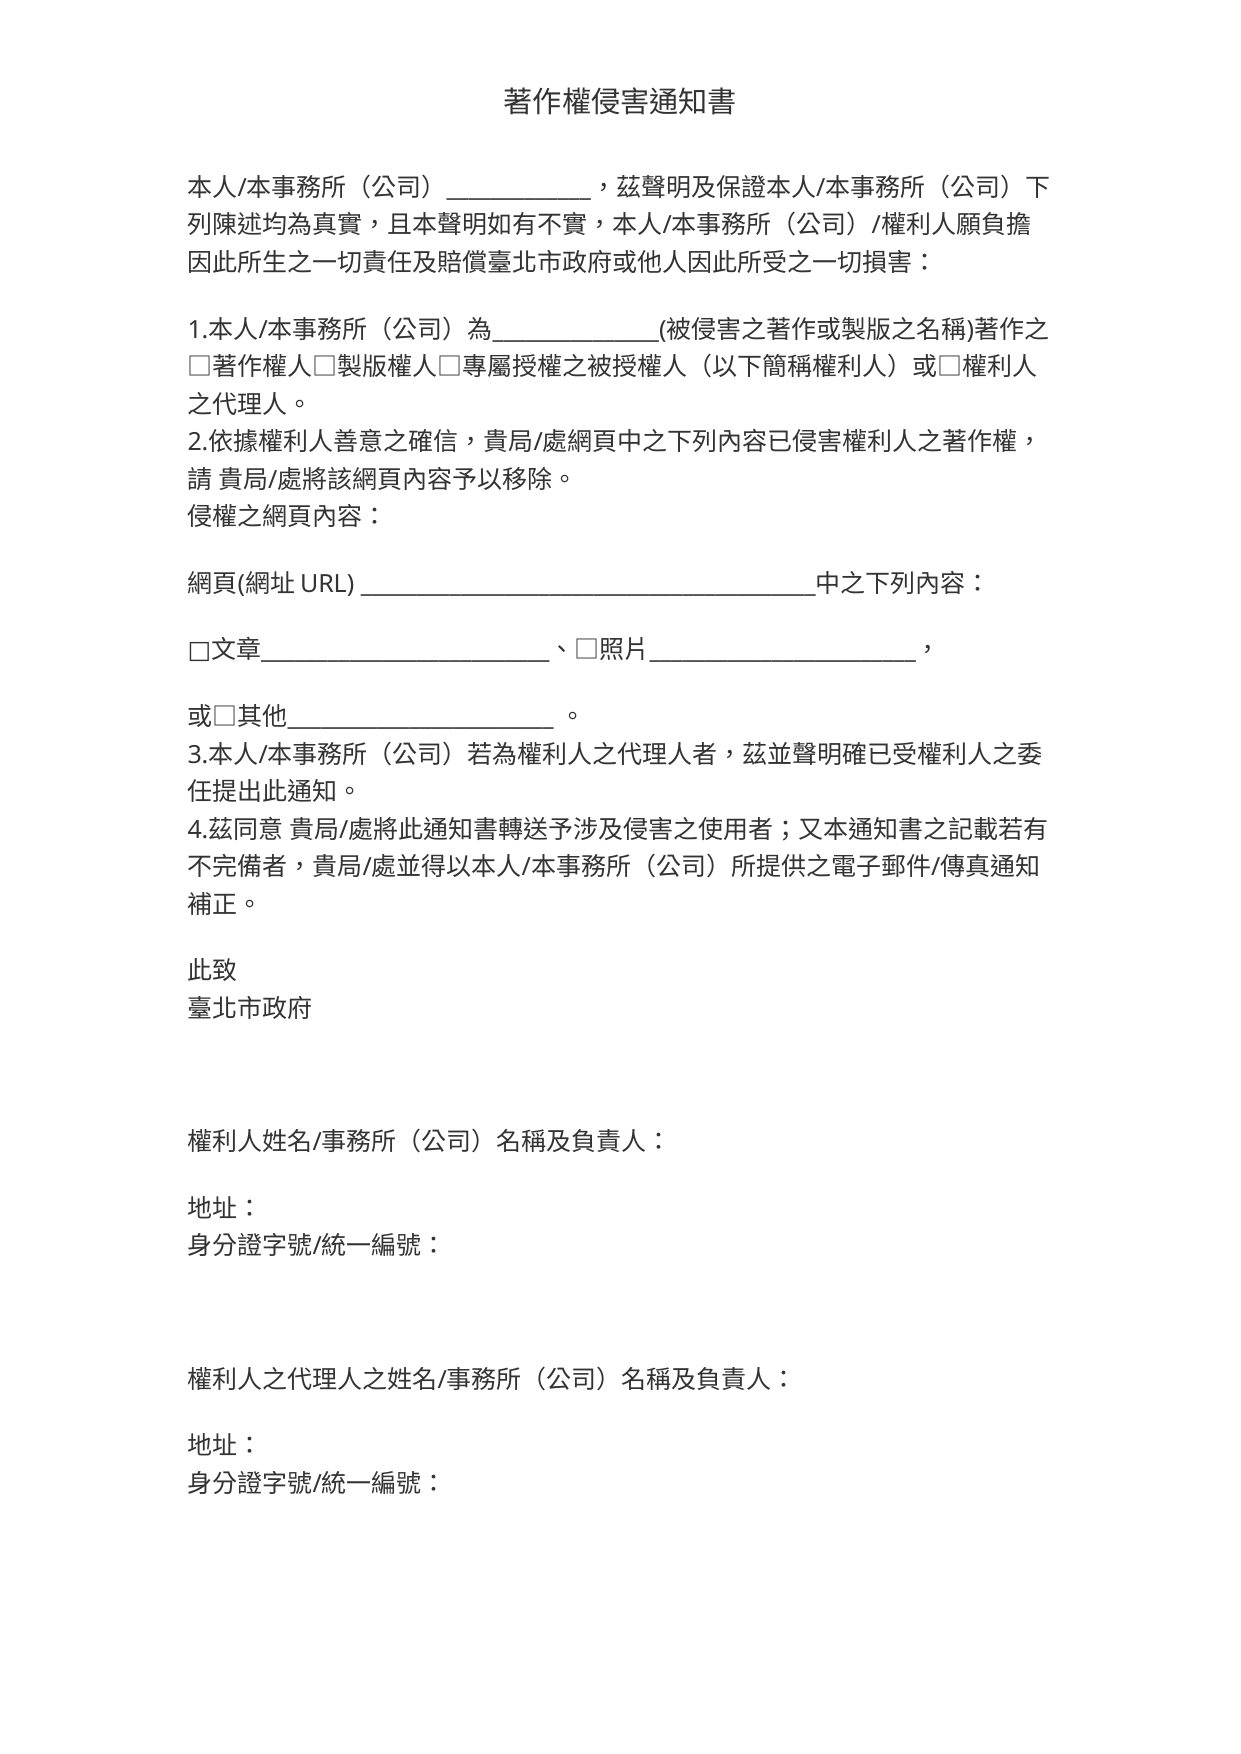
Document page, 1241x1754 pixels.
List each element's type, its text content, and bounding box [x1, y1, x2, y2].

text 網頁(網址URL) _________________________________________中之下列內容： [187, 563, 1053, 600]
text 此致 臺北市政府 [187, 950, 1053, 1025]
text 或□其他________________________ 。 3.本人/本事務所（公司）若為權利人之代理人者，茲並聲明確已受權利人之委任提出此通知。 4.茲同意 貴局/處將此通知書轉送予涉及侵害之使用者；又本通知書之記載若有不完備者，貴局/處並得以本人/本事務所（公司）所提供之電子郵件/傳真通知補正。 [187, 696, 1053, 921]
text 本人/本事務所（公司）­­_____________，茲聲明及保證本人/本事務所（公司）下列陳述均為真實，且本聲明如有不實，本人/本事務所（公司）/權利人願負擔因此所生之一切責任及賠償臺北市政府或他人因此所受之一切損害： [187, 167, 1053, 279]
text □文章__________________________、□照片________________________， [187, 629, 1053, 667]
text 著作權侵害通知書 [187, 63, 1053, 138]
text 權利人之代理人之姓名/事務所（公司）名稱及負責人： [187, 1358, 1053, 1396]
text 地址： 身分證字號/統一編號： [187, 1425, 1053, 1500]
text 1.本人/本事務所（公司）為_______________(被侵害之著作或製版之名稱)著作之□著作權人□製版權人□專屬授權之被授權人（以下簡稱權利人）或□權利人之代理人。 2.依據權利人善意之確信，貴局/處網頁中之下列內容已侵害權利人之著作權，請 貴局/處將該網頁內容予以移除。 侵權之網頁內容： [187, 308, 1053, 533]
text 地址： 身分證字號/統一編號： [187, 1188, 1053, 1263]
text 權利人姓名/事務所（公司）名稱及負責人： [187, 1121, 1053, 1158]
